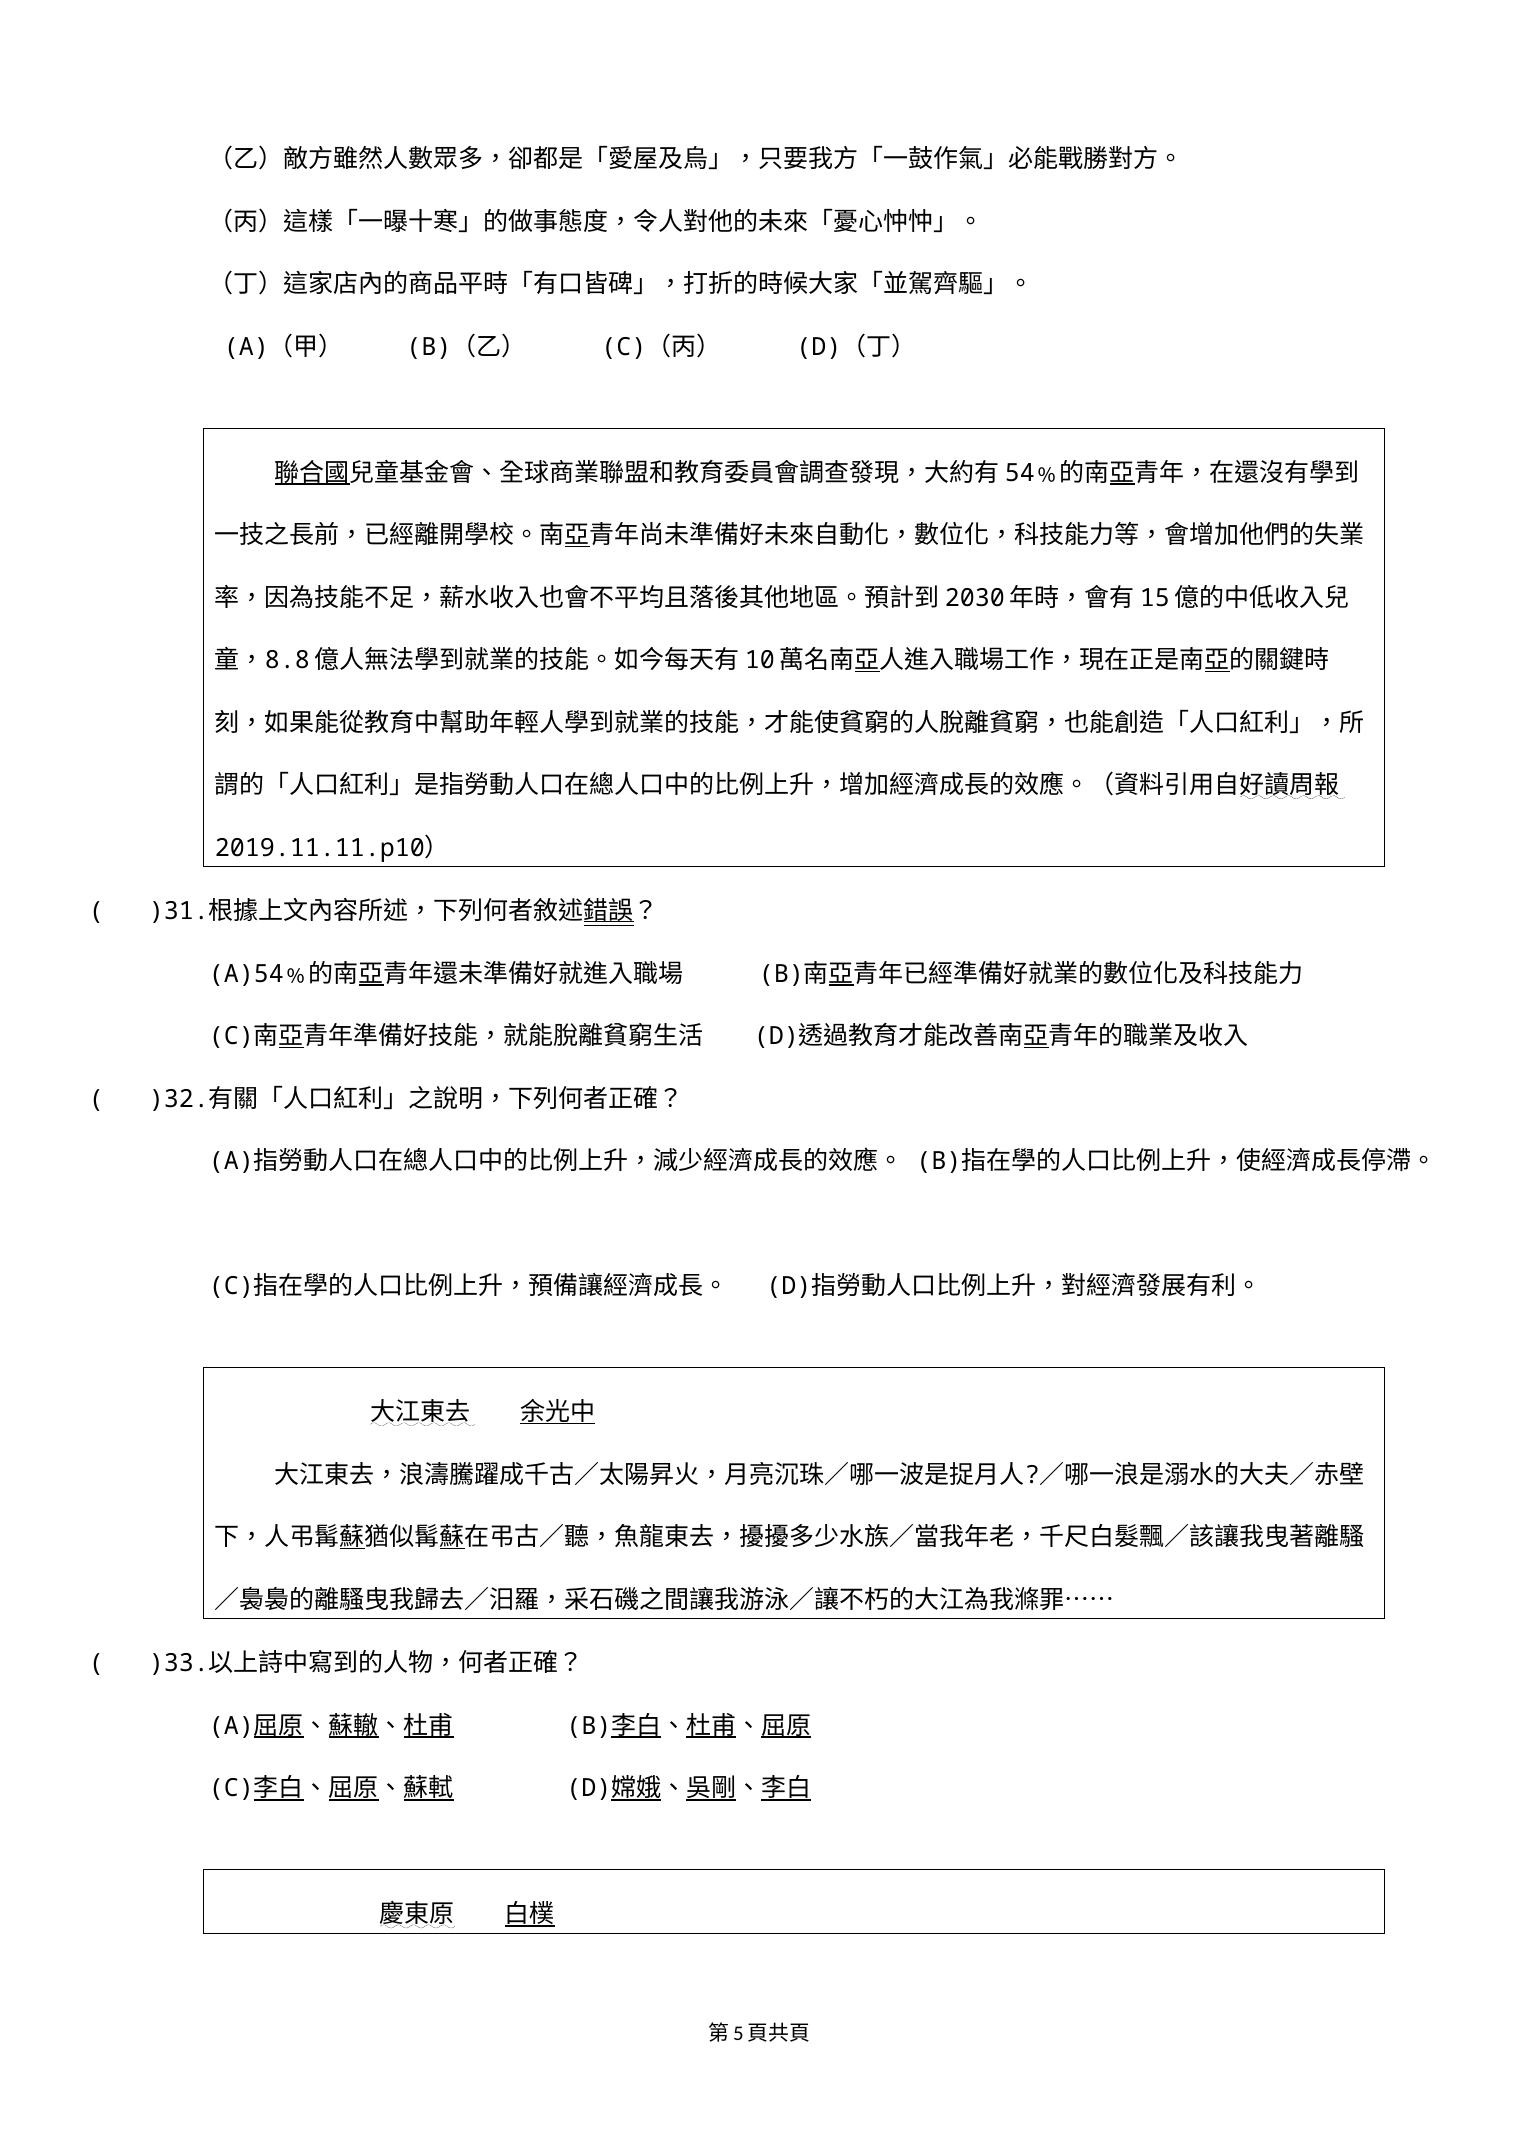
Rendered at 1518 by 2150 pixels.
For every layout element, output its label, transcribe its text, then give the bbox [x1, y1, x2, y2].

text (C)李白、屈原、蘇軾 (D)嫦娥、吳剛、李白 [89, 1744, 1429, 1807]
text （乙）敵方雖然人數眾多，卻都是「愛屋及烏」，只要我方「一鼓作氣」必能戰勝對方。 [89, 115, 1429, 177]
text (A)（甲） (B)（乙） (C)（丙） (D)（丁） [89, 302, 1429, 365]
text (A)屈原、蘇轍、杜甫 (B)李白、杜甫、屈原 [89, 1682, 1429, 1744]
table_header 大江東去 余光中 大江東去，浪濤騰躍成千古／太陽昇火，月亮沉珠／哪一波是捉月人?／哪一浪是溺水的大夫／赤壁下，人弔髯蘇猶似髯蘇在弔古／聽，魚龍東去，擾擾多少水族／當我年老，千尺白髮飄／該讓我曳著離騷／裊裊的離騷曳我歸去／汨羅，采石磯之間讓我游泳／讓不朽的大江為我滌罪…… [1353, 1368, 1384, 1618]
text (C)指在學的人口比例上升，預備讓經濟成長。 (D)指勞動人口比例上升，對經濟發展有利。 [89, 1242, 1429, 1304]
text ( )33.以上詩中寫到的人物，何者正確？ [89, 1619, 1429, 1682]
table_header 慶東原 白樸 [204, 1870, 1384, 1933]
text (A)指勞動人口在總人口中的比例上升，減少經濟成長的效應。 (B)指在學的人口比例上升，使經濟成長停滯。 [89, 1117, 1429, 1242]
table_header 聯合國兒童基金會、全球商業聯盟和教育委員會調查發現，大約有54﹪的南亞青年，在還沒有學到一技之長前，已經離開學校。南亞青年尚未準備好未來自動化，數位化，科技能力等，會增加他們的失業率，因為技能不足，薪水收入也會不平均且落後其他地區。預計到2030年時，會有15億的中低收入兒童，8.8億人無法學到就業的技能。如今每天有10萬名南亞人進入職場工作，現在正是南亞的關鍵時刻，如果能從教育中幫助年輕人學到就業的技能，才能使貧窮的人脫離貧窮，也能創造「人口紅利」，所謂的「人口紅利」是指勞動人口在總人口中的比例上升，增加經濟成長的效應。（資料引用自好讀周報2019.11.11.p10） [204, 429, 1384, 866]
text ( )32.有關「人口紅利」之說明，下列何者正確？ [89, 1054, 1429, 1117]
table_header 大江東去 余光中 大江東去，浪濤騰躍成千古／太陽昇火，月亮沉珠／哪一波是捉月人?／哪一浪是溺水的大夫／赤壁下，人弔髯蘇猶似髯蘇在弔古／聽，魚龍東去，擾擾多少水族／當我年老，千尺白髮飄／該讓我曳著離騷／裊裊的離騷曳我歸去／汨羅，采石磯之間讓我游泳／讓不朽的大江為我滌罪…… [204, 1368, 235, 1618]
text ( )31.根據上文內容所述，下列何者敘述錯誤？ [89, 867, 1429, 929]
text （丁）這家店內的商品平時「有口皆碑」，打折的時候大家「並駕齊驅」。 [89, 240, 1429, 302]
text (C)南亞青年準備好技能，就能脫離貧窮生活 (D)透過教育才能改善南亞青年的職業及收入 [89, 992, 1429, 1054]
text （丙）這樣「一曝十寒」的做事態度，令人對他的未來「憂心忡忡」。 [89, 177, 1429, 240]
text (A)54﹪的南亞青年還未準備好就進入職場 (B)南亞青年已經準備好就業的數位化及科技能力 [89, 929, 1429, 992]
